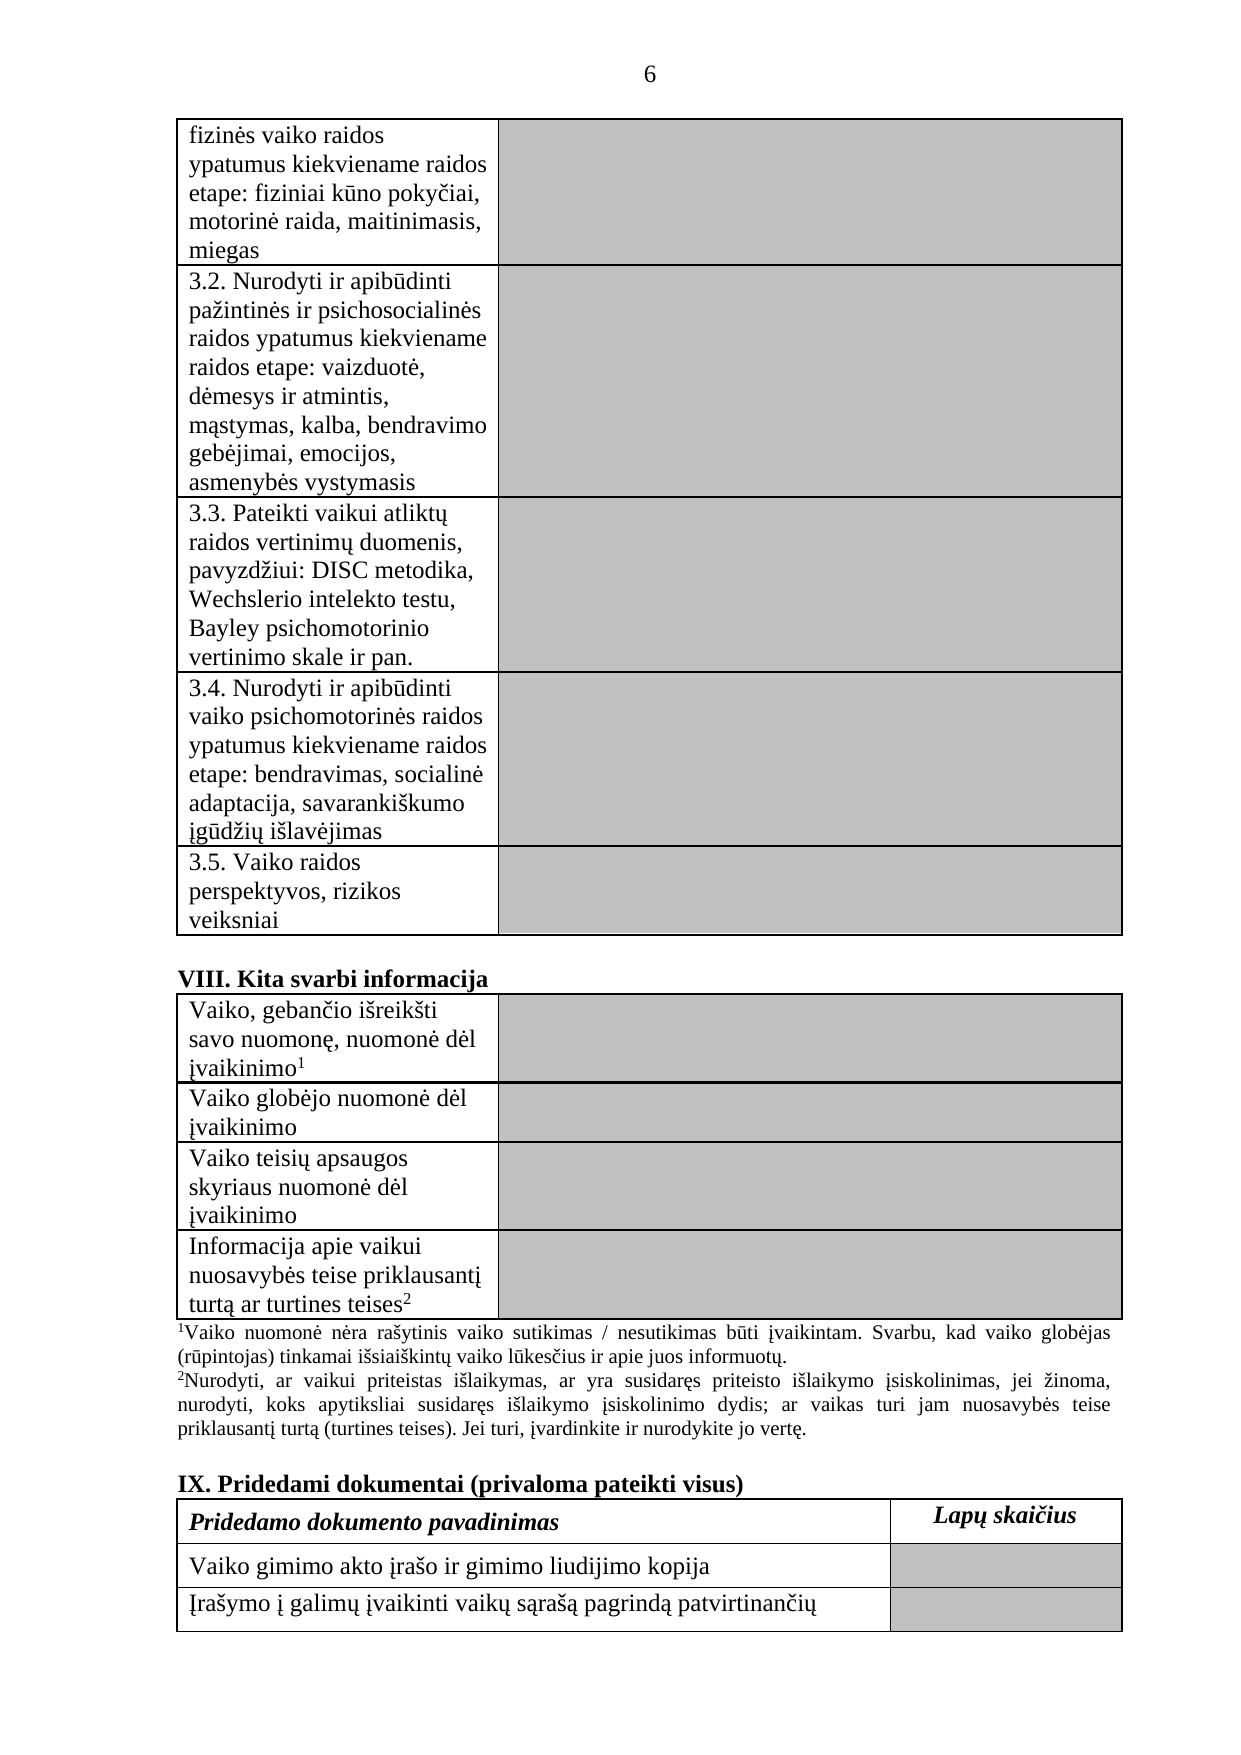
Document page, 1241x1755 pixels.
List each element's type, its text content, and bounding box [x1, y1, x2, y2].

text 2Nurodyti, ar vaikui priteistas išlaikymas, ar yra susidaręs priteisto išlaikymo įsiskolinimas, jei žinoma, nurodyti, koks apytiksliai susidaręs išlaikymo įsiskolinimo dydis; ar vaikas turi jam nuosavybės teise priklausantį turtą (turtines teises). Jei turi, įvardinkite ir nurodykite jo vertę. [177, 1368, 1112, 1440]
text IX. Pridedami dokumentai (privaloma pateikti visus) [177, 1469, 1122, 1498]
table_cell [891, 1588, 1121, 1631]
table_cell Vaiko teisių apsaugos skyriaus nuomonė dėl įvaikinimo [178, 1143, 498, 1229]
text VIII. Kita svarbi informacija [177, 964, 1122, 993]
table_cell 3.5. Vaiko raidos perspektyvos, rizikos veiksniai [178, 847, 498, 933]
table_cell [891, 1544, 1121, 1587]
table_cell [499, 847, 1121, 933]
text 1Vaiko nuomonė nėra rašytinis vaiko sutikimas / nesutikimas būti įvaikintam. Svarbu, kad vaiko globėjas (rūpintojas) tinkamai išsiaiškintų vaiko lūkesčius ir apie juos informuotų. [177, 1320, 1112, 1368]
table_cell [499, 498, 1121, 671]
table_header Pridedamo dokumento pavadinimas [178, 1500, 890, 1543]
table_cell [499, 266, 1121, 496]
table_cell 3.2. Nurodyti ir apibūdinti pažintinės ir psichosocialinės raidos ypatumus kiekviename raidos etape: vaizduotė, dėmesys ir atmintis, mąstymas, kalba, bendravimo gebėjimai, emocijos, asmenybės vystymasis [178, 266, 498, 496]
table_header Vaiko, gebančio išreikšti savo nuomonę, nuomonė dėl įvaikinimo1 [178, 995, 498, 1081]
table_header [499, 995, 1121, 1081]
table_header Lapų skaičius [891, 1500, 1121, 1543]
table_cell Įrašymo į galimų įvaikinti vaikų sąrašą pagrindą patvirtinančių [178, 1588, 890, 1631]
table_cell 3.4. Nurodyti ir apibūdinti vaiko psichomotorinės raidos ypatumus kiekviename raidos etape: bendravimas, socialinė adaptacija, savarankiškumo įgūdžių išlavėjimas [178, 673, 498, 845]
table_cell [499, 1231, 1121, 1318]
table_cell [499, 1143, 1121, 1229]
table_cell Informacija apie vaikui nuosavybės teise priklausantį turtą ar turtines teises2 [178, 1231, 498, 1318]
table_cell Vaiko gimimo akto įrašo ir gimimo liudijimo kopija [178, 1544, 890, 1587]
table_header [499, 120, 1121, 264]
table_cell Vaiko globėjo nuomonė dėl įvaikinimo [178, 1084, 498, 1141]
table_header fizinės vaiko raidos ypatumus kiekviename raidos etape: fiziniai kūno pokyčiai, motorinė raida, maitinimasis, miegas [178, 120, 498, 264]
table_cell 3.3. Pateikti vaikui atliktų raidos vertinimų duomenis, pavyzdžiui: DISC metodika, Wechslerio intelekto testu, Bayley psichomotorinio vertinimo skale ir pan. [178, 498, 498, 671]
table_cell [499, 1084, 1121, 1141]
table_cell [499, 673, 1121, 845]
